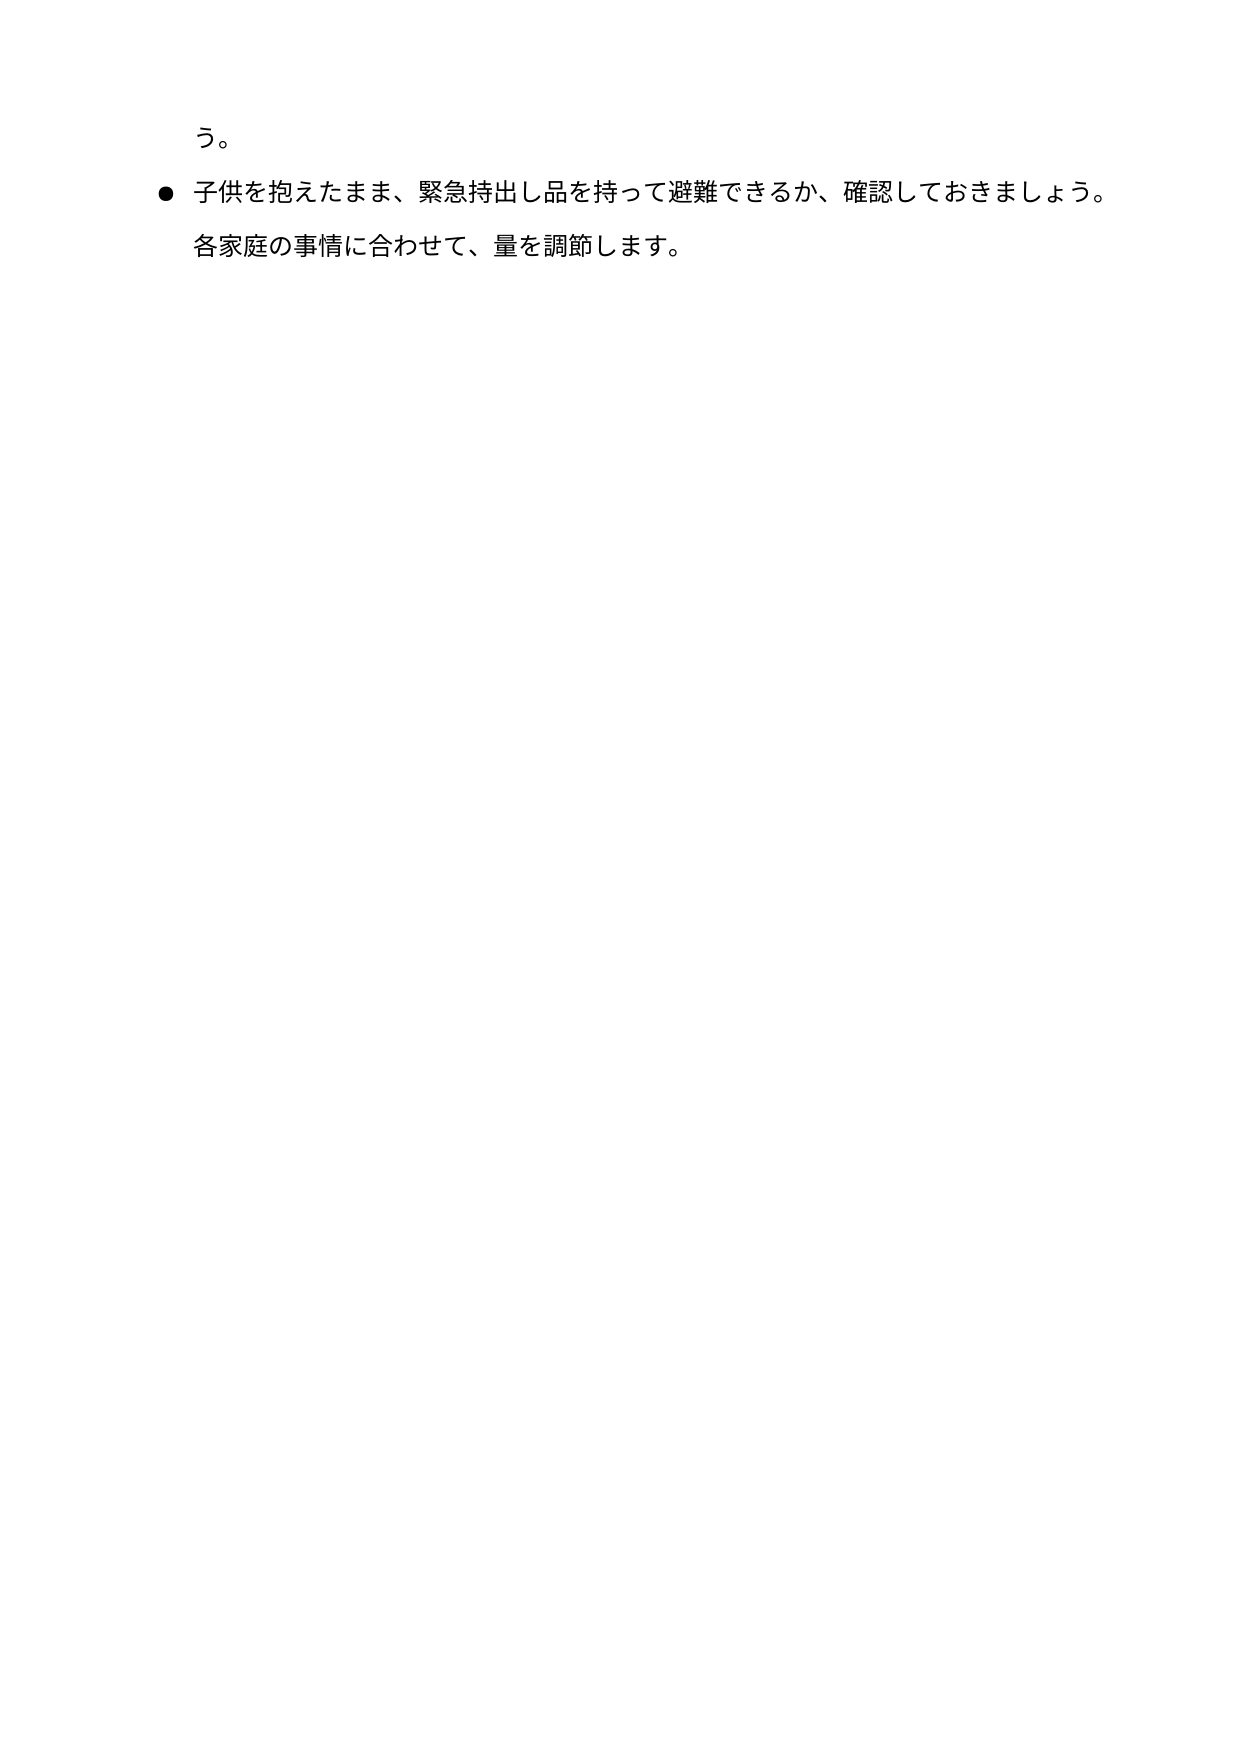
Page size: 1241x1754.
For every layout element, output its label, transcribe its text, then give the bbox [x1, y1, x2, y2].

list 子供を抱えたまま、緊急持出し品を持って避難できるか、確認しておきましょう。各家庭の事情に合わせて、量を調節します。 [156, 172, 1100, 263]
list 保育園に預けている場合は、先生との連絡の取り方について確認しておきましょう。 [156, 118, 1100, 154]
